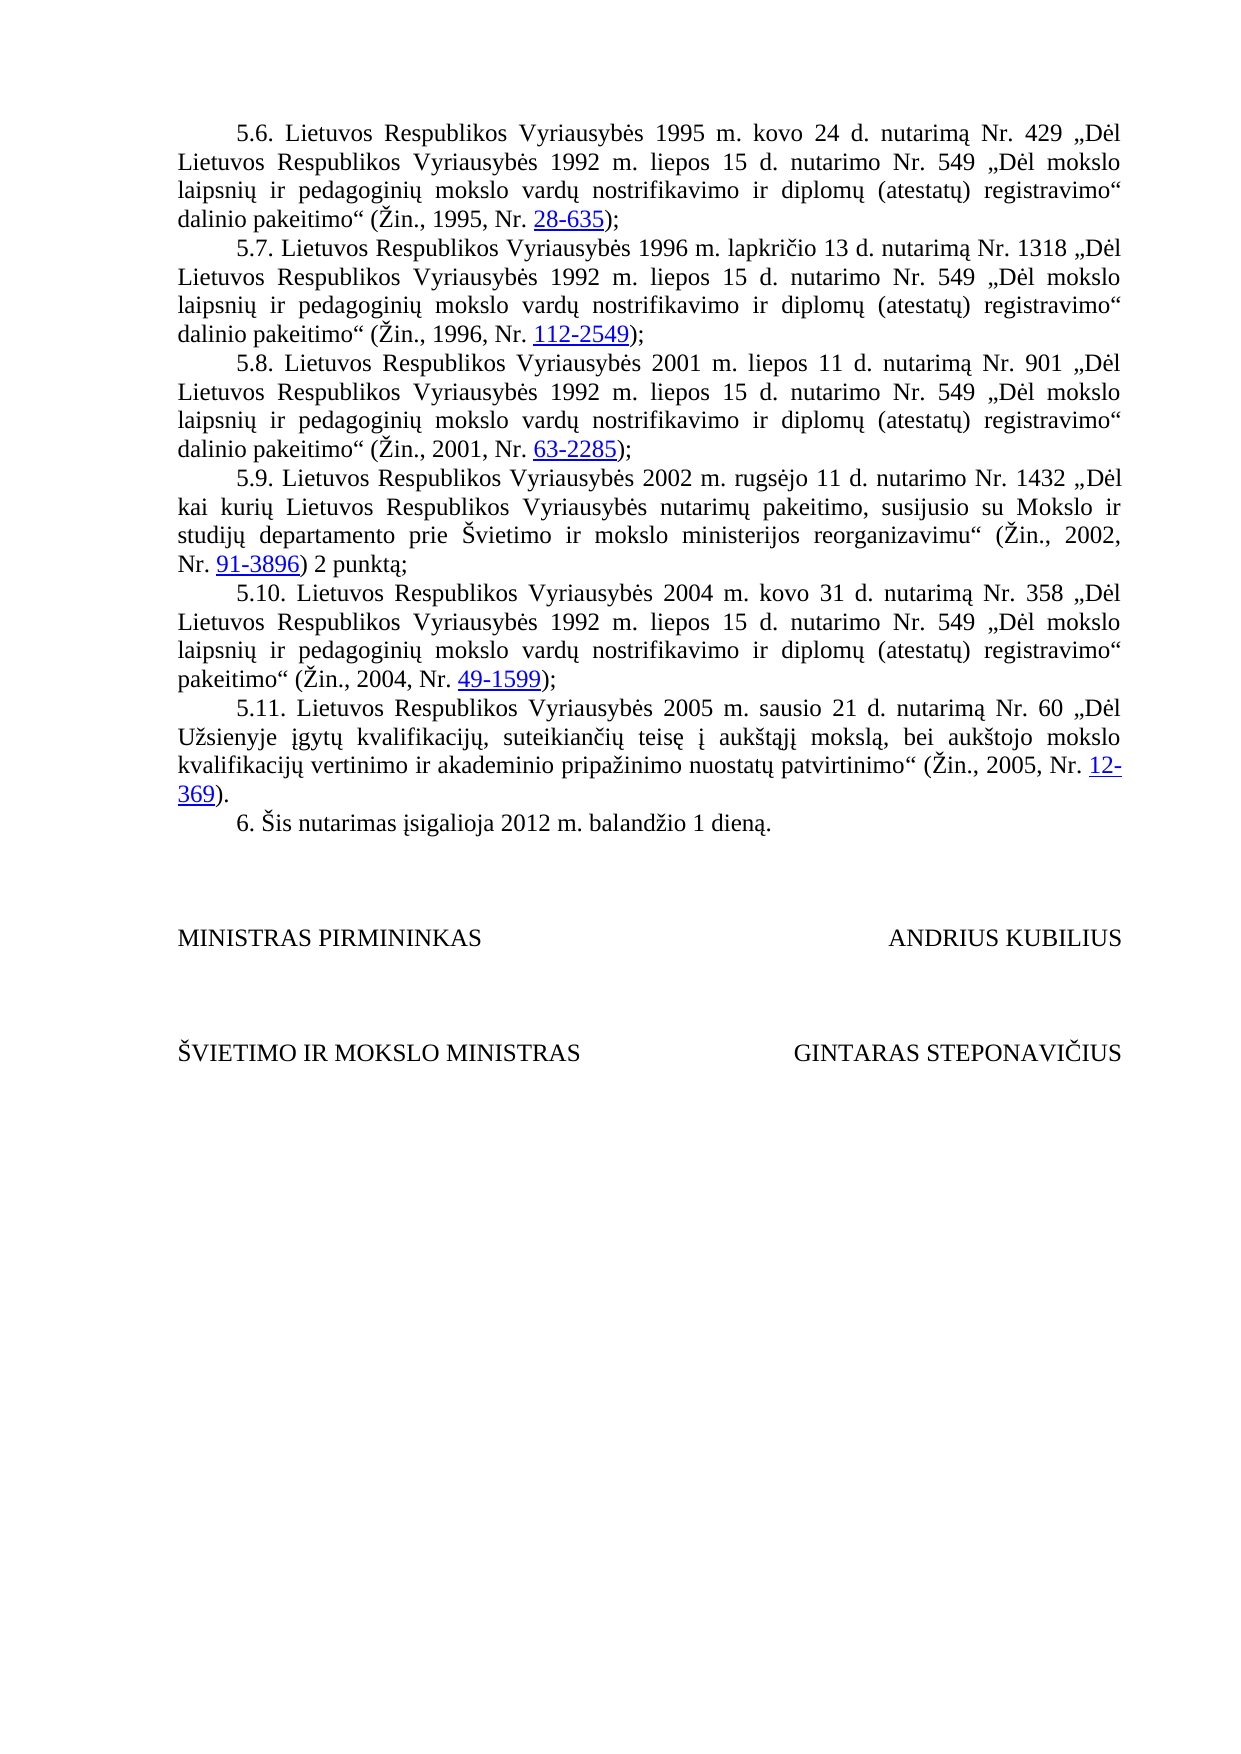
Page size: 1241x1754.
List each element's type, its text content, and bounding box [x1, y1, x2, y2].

text 5.8. Lietuvos Respublikos Vyriausybės 2001 m. liepos 11 d. nutarimą Nr. 901 „Dėl Lietuvos Respublikos Vyriausybės 1992 m. liepos 15 d. nutarimo Nr. 549 „Dėl mokslo laipsnių ir pedagoginių mokslo vardų nostrifikavimo ir diplomų (atestatų) registravimo“ dalinio pakeitimo“ (Žin., 2001, Nr. 63-2285); [177, 348, 1122, 463]
text 6. Šis nutarimas įsigalioja 2012 m. balandžio 1 dieną. [177, 808, 1122, 837]
text 5.10. Lietuvos Respublikos Vyriausybės 2004 m. kovo 31 d. nutarimą Nr. 358 „Dėl Lietuvos Respublikos Vyriausybės 1992 m. liepos 15 d. nutarimo Nr. 549 „Dėl mokslo laipsnių ir pedagoginių mokslo vardų nostrifikavimo ir diplomų (atestatų) registravimo“ pakeitimo“ (Žin., 2004, Nr. 49-1599); [177, 578, 1122, 693]
text 5.9. Lietuvos Respublikos Vyriausybės 2002 m. rugsėjo 11 d. nutarimo Nr. 1432 „Dėl kai kurių Lietuvos Respublikos Vyriausybės nutarimų pakeitimo, susijusio su Mokslo ir studijų departamento prie Švietimo ir mokslo ministerijos reorganizavimu“ (Žin., 2002, Nr. 91-3896) 2 punktą; [177, 463, 1122, 578]
text ŠVIETIMO IR MOKSLO MINISTRAS GINTARAS STEPONAVIČIUS [177, 1038, 1122, 1067]
text 5.11. Lietuvos Respublikos Vyriausybės 2005 m. sausio 21 d. nutarimą Nr. 60 „Dėl Užsienyje įgytų kvalifikacijų, suteikiančių teisę į aukštąjį mokslą, bei aukštojo mokslo kvalifikacijų vertinimo ir akademinio pripažinimo nuostatų patvirtinimo“ (Žin., 2005, Nr. 12-369). [177, 693, 1122, 808]
text 5.6. Lietuvos Respublikos Vyriausybės 1995 m. kovo 24 d. nutarimą Nr. 429 „Dėl Lietuvos Respublikos Vyriausybės 1992 m. liepos 15 d. nutarimo Nr. 549 „Dėl mokslo laipsnių ir pedagoginių mokslo vardų nostrifikavimo ir diplomų (atestatų) registravimo“ dalinio pakeitimo“ (Žin., 1995, Nr. 28-635); [177, 118, 1122, 233]
text MINISTRAS PIRMININKAS ANDRIUS KUBILIUS [177, 923, 1122, 952]
text 5.7. Lietuvos Respublikos Vyriausybės 1996 m. lapkričio 13 d. nutarimą Nr. 1318 „Dėl Lietuvos Respublikos Vyriausybės 1992 m. liepos 15 d. nutarimo Nr. 549 „Dėl mokslo laipsnių ir pedagoginių mokslo vardų nostrifikavimo ir diplomų (atestatų) registravimo“ dalinio pakeitimo“ (Žin., 1996, Nr. 112-2549); [177, 233, 1122, 348]
